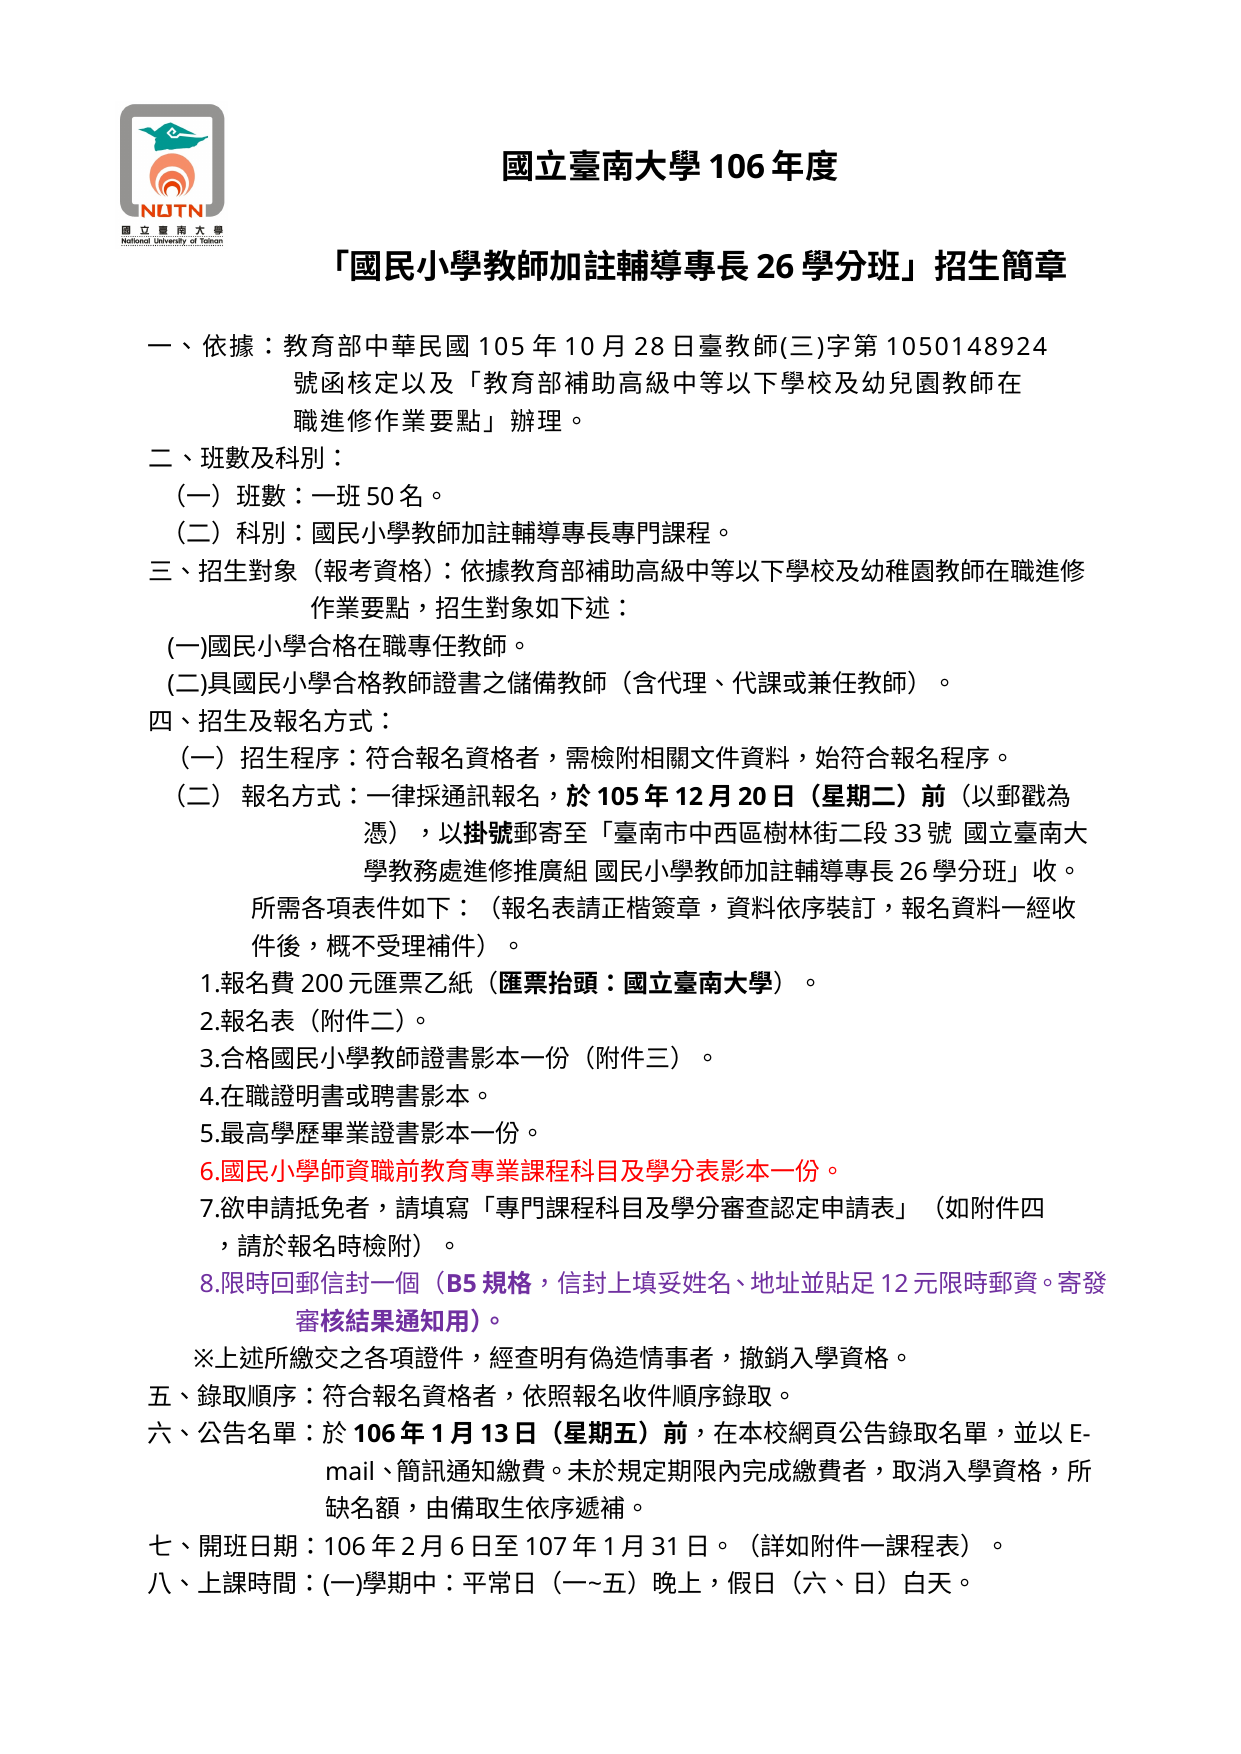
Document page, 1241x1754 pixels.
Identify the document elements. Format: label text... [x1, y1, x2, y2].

text 5.最高學歷畢業證書影本一份。 [148, 1113, 992, 1150]
text 4.在職證明書或聘書影本。 [148, 1075, 992, 1113]
text (一)國民小學合格在職專任教師。 [148, 625, 1092, 663]
text 3.合格國民小學教師證書影本一份（附件三）。 [148, 1038, 992, 1075]
text 作業要點，招生對象如下述： [148, 588, 1092, 625]
text 七、開班日期：106年2月6日至107年1月31日。（詳如附件一課程表）。 [148, 1525, 1092, 1563]
text 「國民小學教師加註輔導專長26學分班」招生簡章 [148, 226, 1137, 301]
text 6.國民小學師資職前教育專業課程科目及學分表影本一份。 [148, 1150, 992, 1188]
text （一）班數：一班50名。 [148, 475, 1092, 513]
text （二） 報名方式：一律採通訊報名，於105年12月20日（星期二）前（以郵戳為憑），以掛號郵寄至「臺南市中西區樹林街二段33號 國立臺南大學教務處進修推廣組 國民小學教師加註輔導專長26學分班」收。 [148, 775, 1092, 888]
text 職進修作業要點」辦理。 [148, 400, 1092, 438]
text ※上述所繳交之各項證件，經查明有偽造情事者，撤銷入學資格。 [148, 1338, 1092, 1375]
text 四、招生及報名方式： [148, 700, 1092, 738]
text 八、上課時間：(一)學期中：平常日（一~五）晚上，假日（六、日）白天。 [148, 1563, 1092, 1600]
text 六、公告名單：於106年1月13日（星期五）前，在本校網頁公告錄取名單，並以E-mail、簡訊通知繳費。未於規定期限內完成繳費者，取消入學資格，所缺名額，由備取生依序遞補。 [148, 1413, 1092, 1525]
text 7.欲申請抵免者，請填寫「專門課程科目及學分審查認定申請表」（如附件四 [148, 1188, 1107, 1225]
text 五、錄取順序：符合報名資格者，依照報名收件順序錄取。 [148, 1375, 1098, 1413]
text 2.報名表（附件二）。 [148, 1000, 992, 1038]
text (二)具國民小學合格教師證書之儲備教師（含代理、代課或兼任教師）。 [148, 663, 1098, 700]
text 號函核定以及「教育部補助高級中等以下學校及幼兒園教師在 [148, 363, 1092, 400]
text （一）招生程序：符合報名資格者，需檢附相關文件資料，始符合報名程序。 [152, 738, 1092, 775]
picture [115, 101, 229, 250]
text 所需各項表件如下：（報名表請正楷簽章，資料依序裝訂，報名資料一經收件後，概不受理補件）。 [251, 888, 1092, 963]
text 一、依據：教育部中華民國105年10月28日臺教師(三)字第1050148924 [148, 325, 1092, 363]
text （二）科別：國民小學教師加註輔導專長專門課程。 [148, 513, 1092, 550]
text 三、招生對象（報考資格）：依據教育部補助高級中等以下學校及幼稚園教師在職進修 [148, 550, 1092, 588]
text 8.限時回郵信封一個（B5規格，信封上填妥姓名、地址並貼足12元限時郵資。寄發審核結果通知用）。 [148, 1263, 1107, 1338]
text 國立臺南大學106年度 [229, 127, 1092, 202]
text ，請於報名時檢附）。 [148, 1225, 1107, 1263]
text 二、班數及科別： [148, 438, 1092, 475]
text 1.報名費200元匯票乙紙（匯票抬頭：國立臺南大學）。 [148, 963, 992, 1000]
